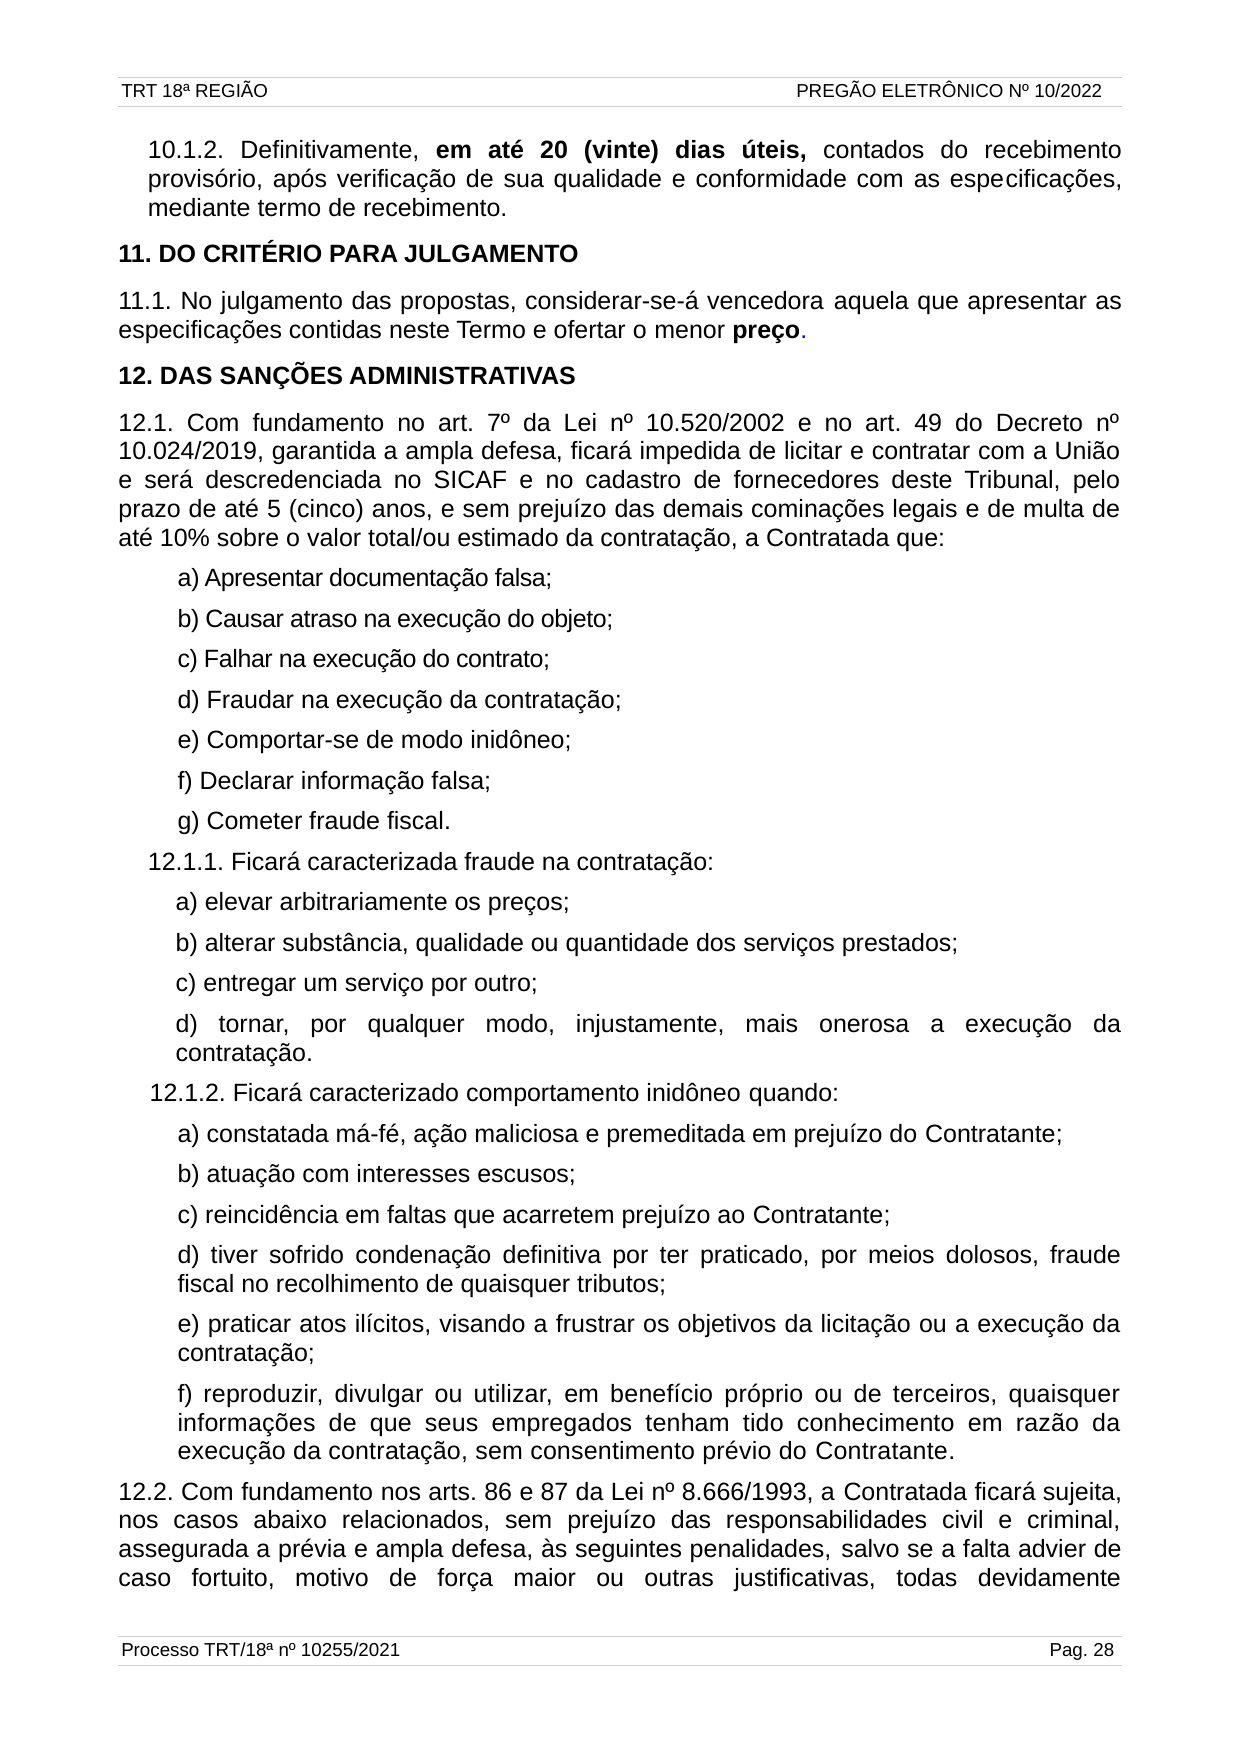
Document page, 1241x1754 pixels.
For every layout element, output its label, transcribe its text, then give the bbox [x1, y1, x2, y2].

text 12. DAS SANÇÕES ADMINISTRATIVAS [118, 361, 1122, 390]
text d) Fraudar na execução da contratação; [177, 685, 1122, 713]
text f) reproduzir, divulgar ou utilizar, em benefício próprio ou de terceiros, quaisquer informações de que seus empregados tenham tido conhecimento em razão da execução da contratação, sem consentimento prévio do Contratante. [177, 1379, 1122, 1465]
text b) alterar substância, qualidade ou quantidade dos serviços prestados; [175, 928, 1122, 957]
text a) constatada má-fé, ação maliciosa e premeditada em prejuízo do Contratante; [177, 1119, 1122, 1147]
text 12.2. Com fundamento nos arts. 86 e 87 da Lei nº 8.666/1993, a Contratada ficará sujeita, nos casos abaixo relacionados, sem prejuízo das responsabilidades civil e criminal, assegurada a prévia e ampla defesa, às seguintes penalidades, salvo se a falta advier de caso fortuito, motivo de força maior ou outras justificativas, todas devidamente [118, 1477, 1122, 1592]
text c) Falhar na execução do contrato; [177, 644, 1122, 673]
text 11.1. No julgamento das propostas, considerar-se-á vencedora aquela que apresentar as especificações contidas neste Termo e ofertar o menor preço. [118, 286, 1122, 343]
text c) entregar um serviço por outro; [175, 968, 1122, 997]
text 12.1.2. Ficará caracterizado comportamento inidôneo quando: [149, 1078, 1122, 1107]
text c) reincidência em faltas que acarretem prejuízo ao Contratante; [177, 1200, 1122, 1228]
text 11. DO CRITÉRIO PARA JULGAMENTO [118, 239, 1122, 268]
text a) elevar arbitrariamente os preços; [175, 887, 1122, 916]
text b) Causar atraso na execução do objeto; [177, 604, 1122, 632]
text a) Apresentar documentação falsa; [177, 563, 1122, 592]
text e) Comportar-se de modo inidôneo; [177, 725, 1122, 754]
text b) atuação com interesses escusos; [177, 1159, 1122, 1188]
text d) tornar, por qualquer modo, injustamente, mais onerosa a execução da contratação. [175, 1009, 1122, 1066]
text 12.1. Com fundamento no art. 7º da Lei nº 10.520/2002 e no art. 49 do Decreto nº 10.024/2019, garantida a ampla defesa, ficará impedida de licitar e contratar com a União e será descredenciada no SICAF e no cadastro de fornecedores deste Tribunal, pelo prazo de até 5 (cinco) anos, e sem prejuízo das demais cominações legais e de multa de até 10% sobre o valor total/ou estimado da contratação, a Contratada que: [118, 408, 1122, 551]
text d) tiver sofrido condenação definitiva por ter praticado, por meios dolosos, fraude fiscal no recolhimento de quaisquer tributos; [177, 1240, 1122, 1298]
text g) Cometer fraude fiscal. [177, 806, 1122, 835]
text e) praticar atos ilícitos, visando a frustrar os objetivos da licitação ou a execução da contratação; [177, 1309, 1122, 1367]
text f) Declarar informação falsa; [177, 766, 1122, 794]
text 12.1.1. Ficará caracterizada fraude na contratação: [148, 847, 1122, 876]
text 10.1.2. Definitivamente, em até 20 (vinte) dias úteis, contados do recebimento provisório, após verificação de sua qualidade e conformidade com as especificações, mediante termo de recebimento. [148, 136, 1122, 222]
